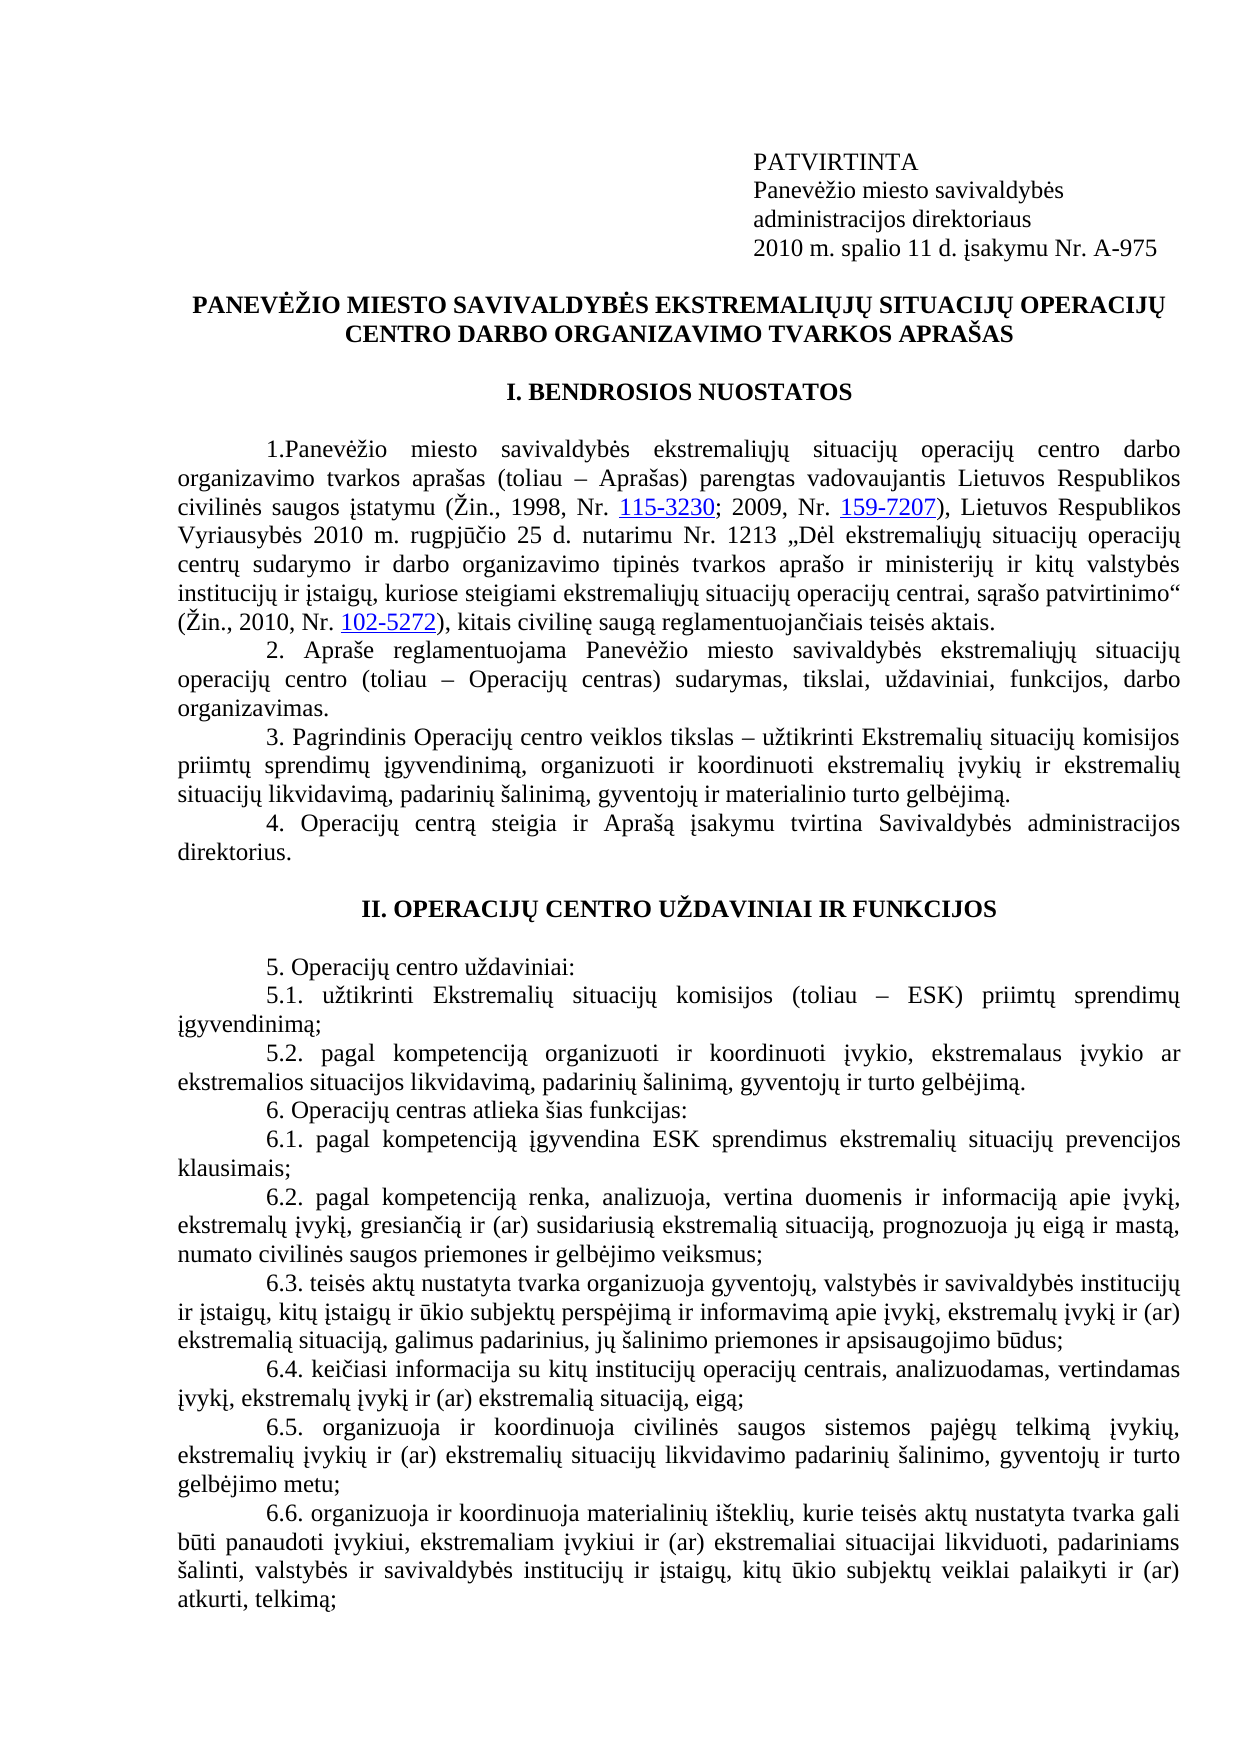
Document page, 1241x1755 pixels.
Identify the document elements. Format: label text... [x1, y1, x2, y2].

text 6.1. pagal kompetenciją įgyvendina ESK sprendimus ekstremalių situacijų prevencijos klausimais; [177, 1124, 1181, 1182]
text 4. Operacijų centrą steigia ir Aprašą įsakymu tvirtina Savivaldybės administracijos direktorius. [177, 808, 1181, 866]
text 6.2. pagal kompetenciją renka, analizuoja, vertina duomenis ir informaciją apie įvykį, ekstremalų įvykį, gresiančią ir (ar) susidariusią ekstremalią situaciją, prognozuoja jų eigą ir mastą, numato civilinės saugos priemones ir gelbėjimo veiksmus; [177, 1182, 1181, 1268]
text 5. Operacijų centro uždaviniai: [177, 952, 1181, 981]
text 3. Pagrindinis Operacijų centro veiklos tikslas – užtikrinti Ekstremalių situacijų komisijos priimtų sprendimų įgyvendinimą, organizuoti ir koordinuoti ekstremalių įvykių ir ekstremalių situacijų likvidavimą, padarinių šalinimą, gyventojų ir materialinio turto gelbėjimą. [177, 722, 1181, 808]
text 1.Panevėžio miesto savivaldybės ekstremaliųjų situacijų operacijų centro darbo organizavimo tvarkos aprašas (toliau – Aprašas) parengtas vadovaujantis Lietuvos Respublikos civilinės saugos įstatymu (Žin., 1998, Nr. 115-3230; 2009, Nr. 159-7207), Lietuvos Respublikos Vyriausybės 2010 m. rugpjūčio 25 d. nutarimu Nr. 1213 „Dėl ekstremaliųjų situacijų operacijų centrų sudarymo ir darbo organizavimo tipinės tvarkos aprašo ir ministerijų ir kitų valstybės institucijų ir įstaigų, kuriose steigiami ekstremaliųjų situacijų operacijų centrai, sąrašo patvirtinimo“ (Žin., 2010, Nr. 102-5272), kitais civilinę saugą reglamentuojančiais teisės aktais. [177, 434, 1181, 636]
text PANEVĖŽIO MIESTO SAVIVALDYBĖS EKSTREMALIŲJŲ SITUACIJŲ OPERACIJŲ [177, 291, 1181, 319]
text 6. Operacijų centras atlieka šias funkcijas: [177, 1096, 1181, 1124]
text I. BENDROSIOS NUOSTATOS [177, 377, 1181, 406]
text 5.2. pagal kompetenciją organizuoti ir koordinuoti įvykio, ekstremalaus įvykio ar ekstremalios situacijos likvidavimą, padarinių šalinimą, gyventojų ir turto gelbėjimą. [177, 1038, 1181, 1096]
text administracijos direktoriaus [177, 204, 1181, 233]
text 6.6. organizuoja ir koordinuoja materialinių išteklių, kurie teisės aktų nustatyta tvarka gali būti panaudoti įvykiui, ekstremaliam įvykiui ir (ar) ekstremaliai situacijai likviduoti, padariniams šalinti, valstybės ir savivaldybės institucijų ir įstaigų, kitų ūkio subjektų veiklai palaikyti ir (ar) atkurti, telkimą; [177, 1498, 1181, 1613]
text 6.3. teisės aktų nustatyta tvarka organizuoja gyventojų, valstybės ir savivaldybės institucijų ir įstaigų, kitų įstaigų ir ūkio subjektų perspėjimą ir informavimą apie įvykį, ekstremalų įvykį ir (ar) ekstremalią situaciją, galimus padarinius, jų šalinimo priemones ir apsisaugojimo būdus; [177, 1268, 1181, 1354]
text II. OPERACIJŲ CENTRO UŽDAVINIAI IR FUNKCIJOS [177, 894, 1181, 923]
text Panevėžio miesto savivaldybės [177, 176, 1181, 204]
text CENTRO DARBO ORGANIZAVIMO TVARKOS APRAŠAS [177, 319, 1181, 348]
text 6.5. organizuoja ir koordinuoja civilinės saugos sistemos pajėgų telkimą įvykių, ekstremalių įvykių ir (ar) ekstremalių situacijų likvidavimo padarinių šalinimo, gyventojų ir turto gelbėjimo metu; [177, 1412, 1181, 1498]
text 2. Apraše reglamentuojama Panevėžio miesto savivaldybės ekstremaliųjų situacijų operacijų centro (toliau – Operacijų centras) sudarymas, tikslai, uždaviniai, funkcijos, darbo organizavimas. [177, 636, 1181, 722]
text 5.1. užtikrinti Ekstremalių situacijų komisijos (toliau – ESK) priimtų sprendimų įgyvendinimą; [177, 981, 1181, 1038]
text PATVIRTINTA [177, 147, 1181, 176]
text 6.4. keičiasi informacija su kitų institucijų operacijų centrais, analizuodamas, vertindamas įvykį, ekstremalų įvykį ir (ar) ekstremalią situaciją, eigą; [177, 1354, 1181, 1412]
text 2010 m. spalio 11 d. įsakymu Nr. A-975 [177, 233, 1181, 262]
